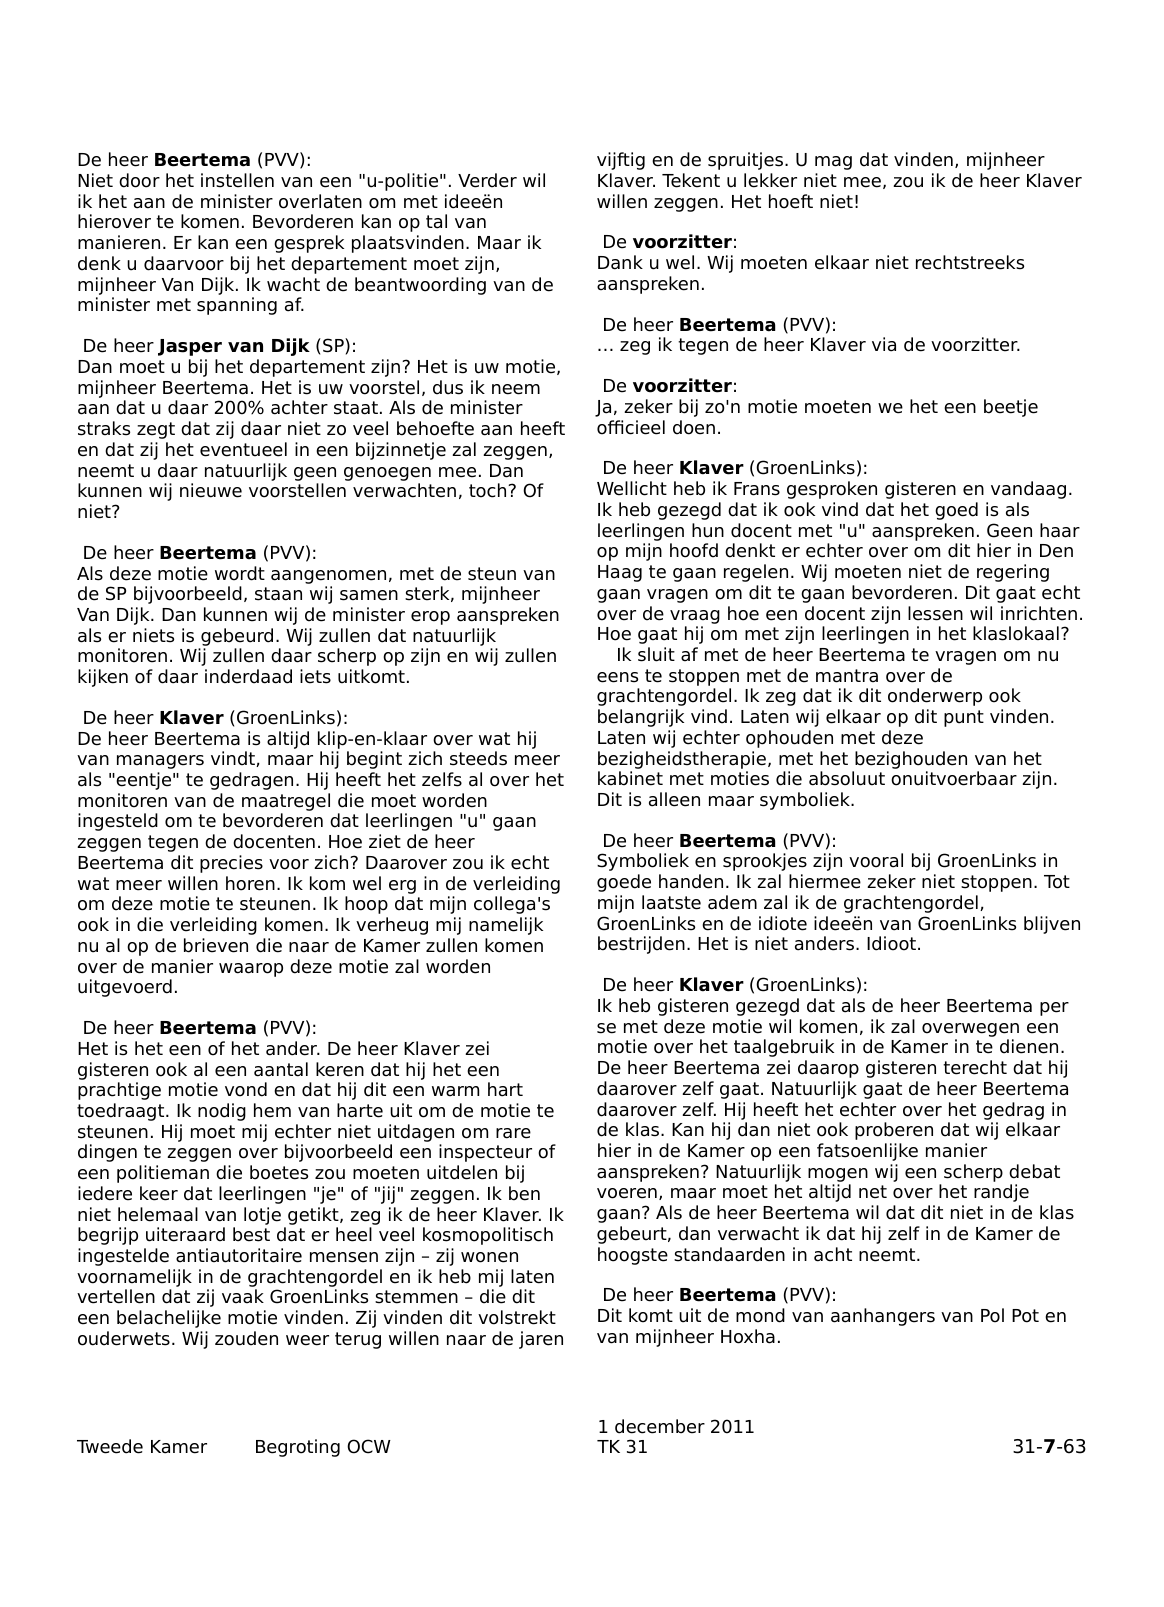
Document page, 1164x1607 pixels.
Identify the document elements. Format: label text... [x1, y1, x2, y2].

text De heer Beertema (PVV): [77, 543, 567, 563]
text De voorzitter: [596, 376, 1087, 397]
text Dan moet u bij het departement zijn? Het is uw motie, mijnheer Beertema. Het is uw voorstel, dus ik neem aan dat u daar 200% achter staat. Als de minister straks zegt dat zij daar niet zo veel behoefte aan heeft en dat zij het eventueel in een bijzinnetje zal zeggen, neemt u daar natuurlijk geen genoegen mee. Dan kunnen wij nieuwe voorstellen verwachten, toch? Of niet? [77, 357, 567, 523]
text De heer Beertema (PVV): [77, 150, 567, 171]
text vijftig en de spruitjes. U mag dat vinden, mijnheer Klaver. Tekent u lekker niet mee, zou ik de heer Klaver willen zeggen. Het hoeft niet! [596, 150, 1087, 212]
text Dank u wel. Wij moeten elkaar niet rechtstreeks aanspreken. [596, 253, 1087, 294]
text De heer Klaver (GroenLinks): [596, 458, 1087, 479]
text De heer Beertema (PVV): [596, 831, 1087, 851]
text Wellicht heb ik Frans gesproken gisteren en vandaag. Ik heb gezegd dat ik ook vind dat het goed is als leerlingen hun docent met "u" aanspreken. Geen haar op mijn hoofd denkt er echter over om dit hier in Den Haag te gaan regelen. Wij moeten niet de regering gaan vragen om dit te gaan bevorderen. Dit gaat echt over de vraag hoe een docent zijn lessen wil inrichten. Hoe gaat hij om met zijn leerlingen in het klaslokaal? [596, 479, 1087, 645]
text De heer Beertema (PVV): [596, 314, 1087, 335]
text De voorzitter: [596, 232, 1087, 253]
text De heer Beertema (PVV): [77, 1018, 567, 1039]
text Ja, zeker bij zo'n motie moeten we het een beetje officieel doen. [596, 397, 1087, 438]
text Het is het een of het ander. De heer Klaver zei gisteren ook al een aantal keren dat hij het een prachtige motie vond en dat hij dit een warm hart toedraagt. Ik nodig hem van harte uit om de motie te steunen. Hij moet mij echter niet uitdagen om rare dingen te zeggen over bijvoorbeeld een inspecteur of een politieman die boetes zou moeten uitdelen bij iedere keer dat leerlingen "je" of "jij" zeggen. Ik ben niet helemaal van lotje getikt, zeg ik de heer Klaver. Ik begrijp uiteraard best dat er heel veel kosmopolitisch ingestelde antiautoritaire mensen zijn – zij wonen voornamelijk in de grachtengordel en ik heb mij laten vertellen dat zij vaak GroenLinks stemmen – die dit een belachelijke motie vinden. Zij vinden dit volstrekt ouderwets. Wij zouden weer terug willen naar de jaren [77, 1039, 567, 1349]
text Als deze motie wordt aangenomen, met de steun van de SP bijvoorbeeld, staan wij samen sterk, mijnheer Van Dijk. Dan kunnen wij de minister erop aanspreken als er niets is gebeurd. Wij zullen dat natuurlijk monitoren. Wij zullen daar scherp op zijn en wij zullen kijken of daar inderdaad iets uitkomt. [77, 563, 567, 688]
text De heer Klaver (GroenLinks): [77, 708, 567, 728]
text De heer Beertema is altijd klip-en-klaar over wat hij van managers vindt, maar hij begint zich steeds meer als "eentje" te gedragen. Hij heeft het zelfs al over het monitoren van de maatregel die moet worden ingesteld om te bevorderen dat leerlingen "u" gaan zeggen tegen de docenten. Hoe ziet de heer Beertema dit precies voor zich? Daarover zou ik echt wat meer willen horen. Ik kom wel erg in de verleiding om deze motie te steunen. Ik hoop dat mijn collega's ook in die verleiding komen. Ik verheug mij namelijk nu al op de brieven die naar de Kamer zullen komen over de manier waarop deze motie zal worden uitgevoerd. [77, 728, 567, 998]
text De heer Beertema (PVV): [596, 1285, 1087, 1306]
text Niet door het instellen van een "u-politie". Verder wil ik het aan de minister overlaten om met ideeën hierover te komen. Bevorderen kan op tal van manieren. Er kan een gesprek plaatsvinden. Maar ik denk u daarvoor bij het departement moet zijn, mijnheer Van Dijk. Ik wacht de beantwoording van de minister met spanning af. [77, 171, 567, 316]
text De heer Klaver (GroenLinks): [596, 975, 1087, 996]
text … zeg ik tegen de heer Klaver via de voorzitter. [596, 335, 1087, 356]
text Ik heb gisteren gezegd dat als de heer Beertema per se met deze motie wil komen, ik zal overwegen een motie over het taalgebruik in de Kamer in te dienen. De heer Beertema zei daarop gisteren terecht dat hij daarover zelf gaat. Natuurlijk gaat de heer Beertema daarover zelf. Hij heeft het echter over het gedrag in de klas. Kan hij dan niet ook proberen dat wij elkaar hier in de Kamer op een fatsoenlijke manier aanspreken? Natuurlijk mogen wij een scherp debat voeren, maar moet het altijd net over het randje gaan? Als de heer Beertema wil dat dit niet in de klas gebeurt, dan verwacht ik dat hij zelf in de Kamer de hoogste standaarden in acht neemt. [596, 996, 1087, 1265]
text De heer Jasper van Dijk (SP): [77, 336, 567, 357]
text Ik sluit af met de heer Beertema te vragen om nu eens te stoppen met de mantra over de grachtengordel. Ik zeg dat ik dit onderwerp ook belangrijk vind. Laten wij elkaar op dit punt vinden. Laten wij echter ophouden met deze bezigheidstherapie, met het bezighouden van het kabinet met moties die absoluut onuitvoerbaar zijn. Dit is alleen maar symboliek. [596, 645, 1087, 811]
text Symboliek en sprookjes zijn vooral bij GroenLinks in goede handen. Ik zal hiermee zeker niet stoppen. Tot mijn laatste adem zal ik de grachtengordel, GroenLinks en de idiote ideeën van GroenLinks blijven bestrijden. Het is niet anders. Idioot. [596, 851, 1087, 955]
text Dit komt uit de mond van aanhangers van Pol Pot en van mijnheer Hoxha. [596, 1306, 1087, 1347]
